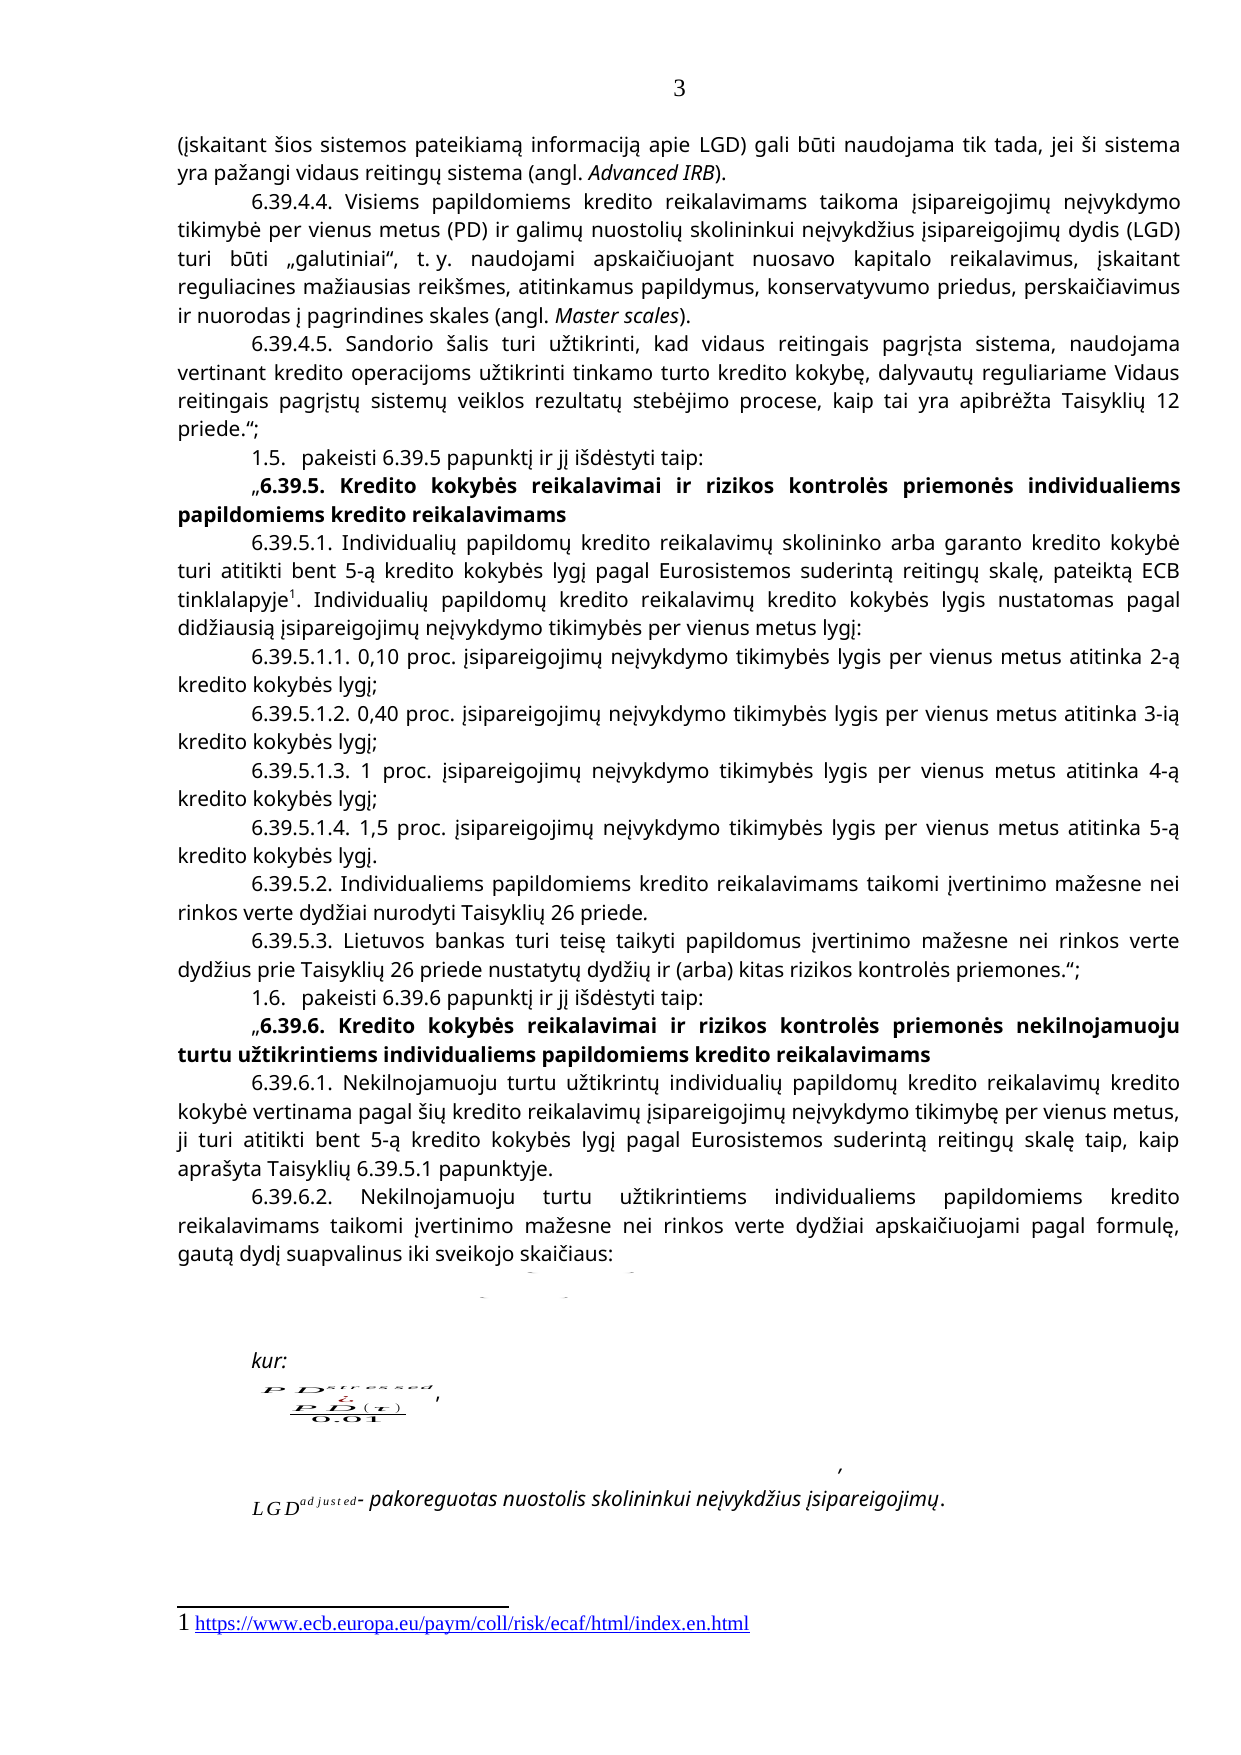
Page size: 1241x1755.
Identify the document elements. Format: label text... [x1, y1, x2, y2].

text 6.39.5.1.4. 1,5 proc. įsipareigojimų neįvykdymo tikimybės lygis per vienus metus atitinka 5-ą kredito kokybės lygį. [177, 813, 1181, 869]
text , [177, 1374, 1181, 1424]
text https://www.ecb.europa.eu/paym/coll/risk/ecaf/html/index.en.html [177, 1607, 1181, 1636]
text kur: [177, 1346, 1181, 1374]
text 6.39.5.1.2. 0,40 proc. įsipareigojimų neįvykdymo tikimybės lygis per vienus metus atitinka 3-ią kredito kokybės lygį; [177, 699, 1181, 756]
text (įskaitant šios sistemos pateikiamą informaciją apie LGD) gali būti naudojama tik tada, jei ši sistema yra pažangi vidaus reitingų sistema (angl. Advanced IRB). [177, 130, 1181, 187]
text - pakoreguotas nuostolis skolininkui neįvykdžius įsipareigojimų. [177, 1484, 1181, 1519]
text 6.39.4.4. Visiems papildomiems kredito reikalavimams taikoma įsipareigojimų neįvykdymo tikimybė per vienus metus (PD) ir galimų nuostolių skolininkui neįvykdžius įsipareigojimų dydis (LGD) turi būti „galutiniai“, t. y. naudojami apskaičiuojant nuosavo kapitalo reikalavimus, įskaitant reguliacines mažiausias reikšmes, atitinkamus papildymus, konservatyvumo priedus, perskaičiavimus ir nuorodas į pagrindines skales (angl. Master scales). [177, 187, 1181, 329]
text 1.6. pakeisti 6.39.6 papunktį ir jį išdėstyti taip: [177, 983, 1181, 1012]
text 1.5. pakeisti 6.39.5 papunktį ir jį išdėstyti taip: [177, 443, 1181, 471]
text , [177, 1449, 1181, 1484]
text 6.39.5.3. Lietuvos bankas turi teisę taikyti papildomus įvertinimo mažesne nei rinkos verte dydžius prie Taisyklių 26 priede nustatytų dydžių ir (arba) kitas rizikos kontrolės priemones.“; [177, 926, 1181, 983]
text 6.39.6.1. Nekilnojamuoju turtu užtikrintų individualių papildomų kredito reikalavimų kredito kokybė vertinama pagal šių kredito reikalavimų įsipareigojimų neįvykdymo tikimybę per vienus metus, ji turi atitikti bent 5-ą kredito kokybės lygį pagal Eurosistemos suderintą reitingų skalę taip, kaip aprašyta Taisyklių 6.39.5.1 papunktyje. [177, 1068, 1181, 1182]
text „6.39.6. Kredito kokybės reikalavimai ir rizikos kontrolės priemonės nekilnojamuoju turtu užtikrintiems individualiems papildomiems kredito reikalavimams [177, 1012, 1181, 1068]
text „6.39.5. Kredito kokybės reikalavimai ir rizikos kontrolės priemonės individualiems papildomiems kredito reikalavimams [177, 471, 1181, 528]
text 6.39.5.1.1. 0,10 proc. įsipareigojimų neįvykdymo tikimybės lygis per vienus metus atitinka 2-ą kredito kokybės lygį; [177, 642, 1181, 699]
text 6.39.5.1.3. 1 proc. įsipareigojimų neįvykdymo tikimybės lygis per vienus metus atitinka 4-ą kredito kokybės lygį; [177, 756, 1181, 813]
text 6.39.5.1. Individualių papildomų kredito reikalavimų skolininko arba garanto kredito kokybė turi atitikti bent 5-ą kredito kokybės lygį pagal Eurosistemos suderintą reitingų skalę, pateiktą ECB tinklalapyje. Individualių papildomų kredito reikalavimų kredito kokybės lygis nustatomas pagal didžiausią įsipareigojimų neįvykdymo tikimybės per vienus metus lygį: [177, 528, 1181, 642]
text 6.39.4.5. Sandorio šalis turi užtikrinti, kad vidaus reitingais pagrįsta sistema, naudojama vertinant kredito operacijoms užtikrinti tinkamo turto kredito kokybę, dalyvautų reguliariame Vidaus reitingais pagrįstų sistemų veiklos rezultatų stebėjimo procese, kaip tai yra apibrėžta Taisyklių 12 priede.“; [177, 329, 1181, 443]
text 6.39.5.2. Individualiems papildomiems kredito reikalavimams taikomi įvertinimo mažesne nei rinkos verte dydžiai nurodyti Taisyklių 26 priede. [177, 869, 1181, 926]
text 6.39.6.2. Nekilnojamuoju turtu užtikrintiems individualiems papildomiems kredito reikalavimams taikomi įvertinimo mažesne nei rinkos verte dydžiai apskaičiuojami pagal formulę, gautą dydį suapvalinus iki sveikojo skaičiaus: [177, 1182, 1181, 1268]
